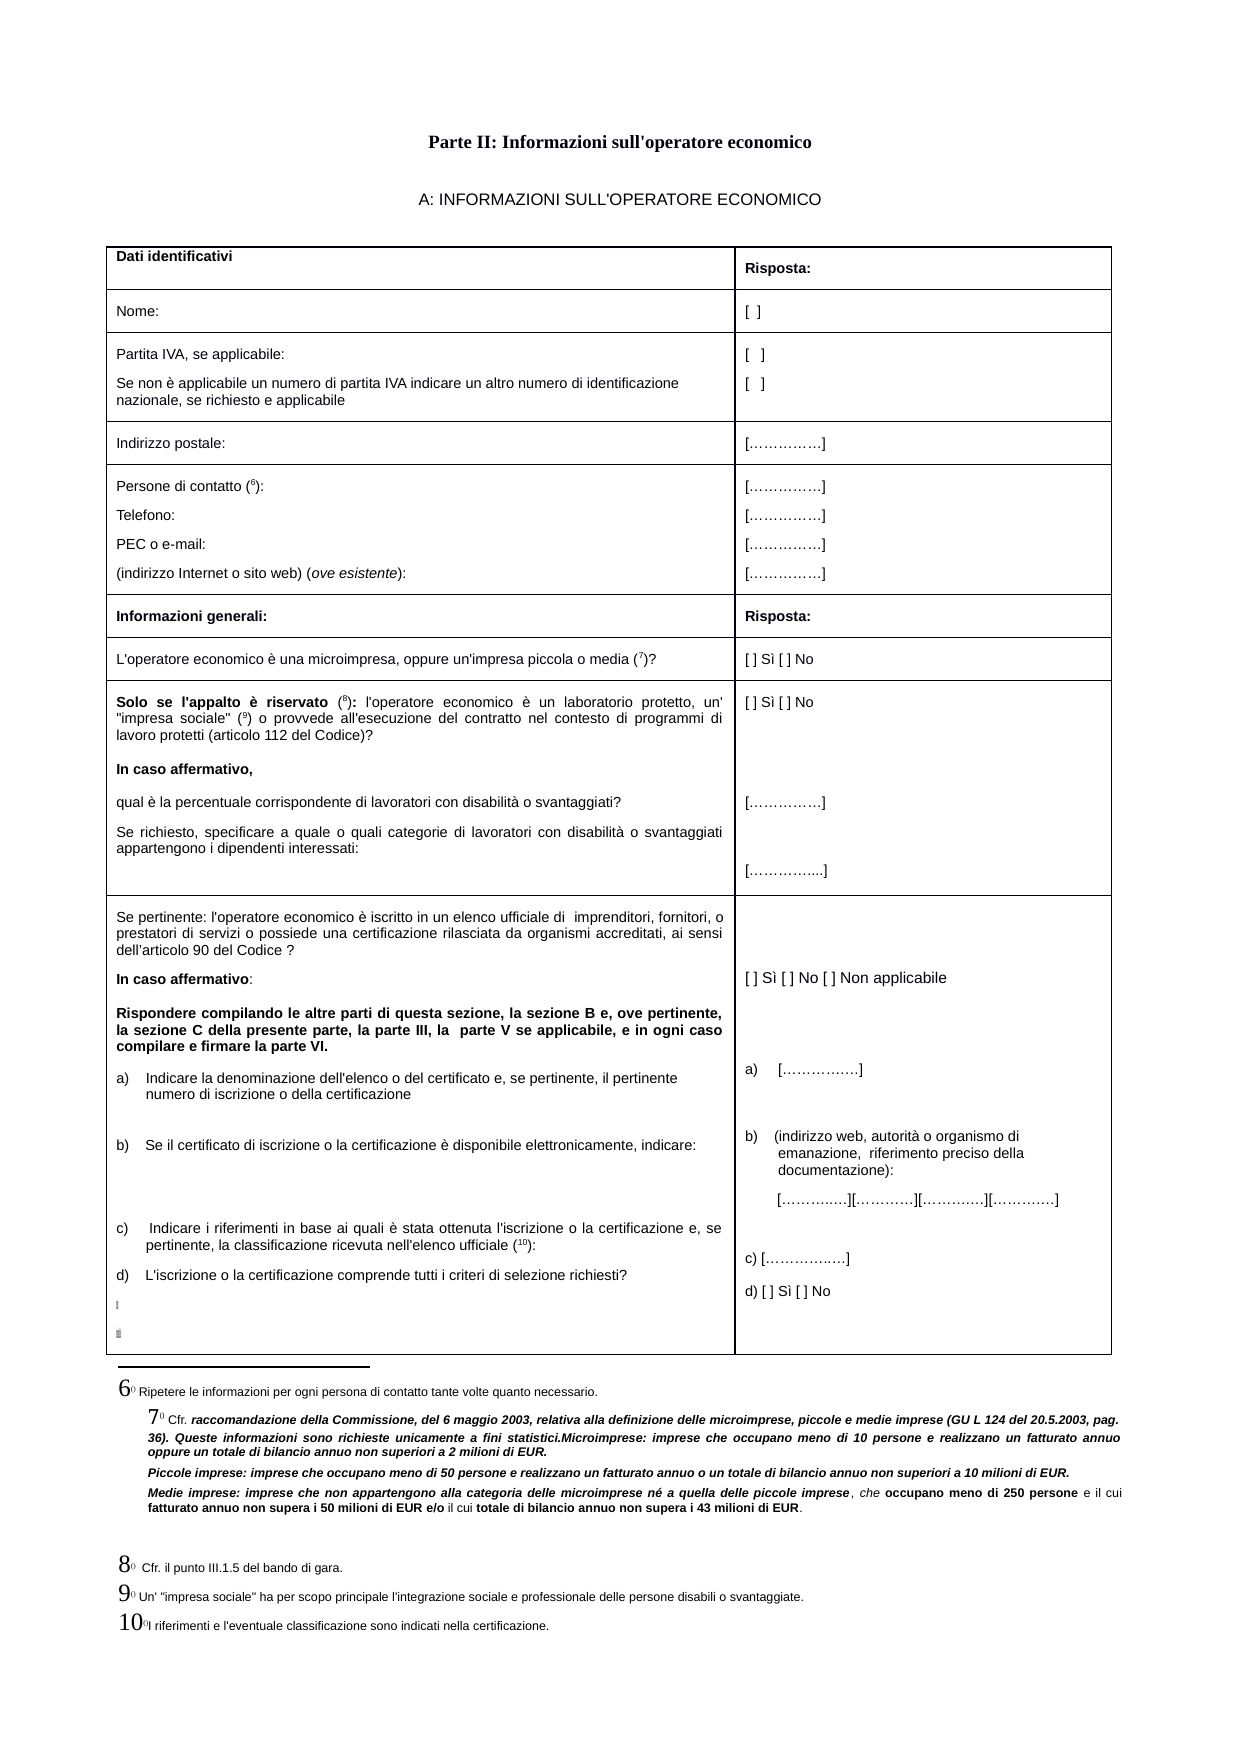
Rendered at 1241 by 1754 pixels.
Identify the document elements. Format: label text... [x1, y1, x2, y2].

table_cell Se pertinente: l'operatore economico è iscritto in un elenco ufficiale di imprenditori, fornitori, o prestatori di servizi o possiede una certificazione rilasciata da organismi accreditati, ai sensi dell’articolo 90 del Codice ? In caso affermativo: Rispondere compilando le altre parti di questa sezione, la sezione B e, ove pertinente, la sezione C della presente parte, la parte III, la parte V se applicabile, e in ogni caso compilare e firmare la parte VI. Indicare la denominazione dell'elenco o del certificato e, se pertinente, il pertinente numero di iscrizione o della certificazione b) Se il certificato di iscrizione o la certificazione è disponibile elettronicamente, indicare: c) Indicare i riferimenti in base ai quali è stata ottenuta l'iscrizione o la certificazione e, se pertinente, la classificazione ricevuta nell'elenco ufficiale (): d) L'iscrizione o la certificazione comprende tutti i criteri di selezione richiesti? In caso di risposta negativa alla lettera d): Inserire inoltre tutte le informazioni mancanti nella parte IV, sezione A, B, C, o D secondo il caso SOLO se richiesto dal pertinente avviso o bando o dai documenti di gara: e) L'operatore economico potrà fornire un certificato per quanto riguarda il pagamento dei contributi previdenziali e delle imposte, o fornire informazioni che permettano all'amministrazione aggiudicatrice o all'ente aggiudicatore di ottenere direttamente tale documento accedendo a una banca dati nazionale che sia disponibile gratuitamente in un qualunque Stato membro? Se la documentazione pertinente è disponibile elettronicamente, indicare: [107, 896, 734, 1354]
table_header Dati identificativi [107, 248, 734, 289]
table_cell Partita IVA, se applicabile: Se non è applicabile un numero di partita IVA indicare un altro numero di identificazione nazionale, se richiesto e applicabile [107, 333, 734, 421]
title Parte II: Informazioni sull'operatore economico [118, 131, 1122, 152]
table_cell Risposta: [736, 595, 1111, 637]
table_cell [ ] [ ] [736, 333, 1111, 421]
table_cell [ ] [736, 290, 1111, 332]
table_cell [ ] Sì [ ] No [736, 638, 1111, 680]
table_cell [……………] [736, 422, 1111, 464]
table_cell Solo se l'appalto è riservato (): l'operatore economico è un laboratorio protetto, un' "impresa sociale" () o provvede all'esecuzione del contratto nel contesto di programmi di lavoro protetti (articolo 112 del Codice)? In caso affermativo, qual è la percentuale corrispondente di lavoratori con disabilità o svantaggiati? Se richiesto, specificare a quale o quali categorie di lavoratori con disabilità o svantaggiati appartengono i dipendenti interessati: [107, 681, 734, 895]
title A: Informazioni sull'operatore economico [118, 190, 1122, 209]
table_cell Persone di contatto (): Telefono: PEC o e-mail: (indirizzo Internet o sito web) (ove esistente): [107, 465, 734, 594]
table_cell Informazioni generali: [107, 595, 734, 637]
table_cell L'operatore economico è una microimpresa, oppure un'impresa piccola o media ()? [107, 638, 734, 680]
table_cell [ ] Sì [ ] No [……………] […………....] [736, 681, 1111, 895]
table_cell Indirizzo postale: [107, 422, 734, 464]
table_cell [……………] [……………] [……………] [……………] [736, 465, 1111, 594]
table_cell [ ] Sì [ ] No [ ] Non applicabile [………….…] b) (indirizzo web, autorità o organismo di emanazione, riferimento preciso della documentazione): [………..…][…………][……….…][……….…] c) […………..…] d) [ ] Sì [ ] No [736, 896, 1111, 1354]
table_header Risposta: [736, 248, 1111, 289]
table_cell Nome: [107, 290, 734, 332]
